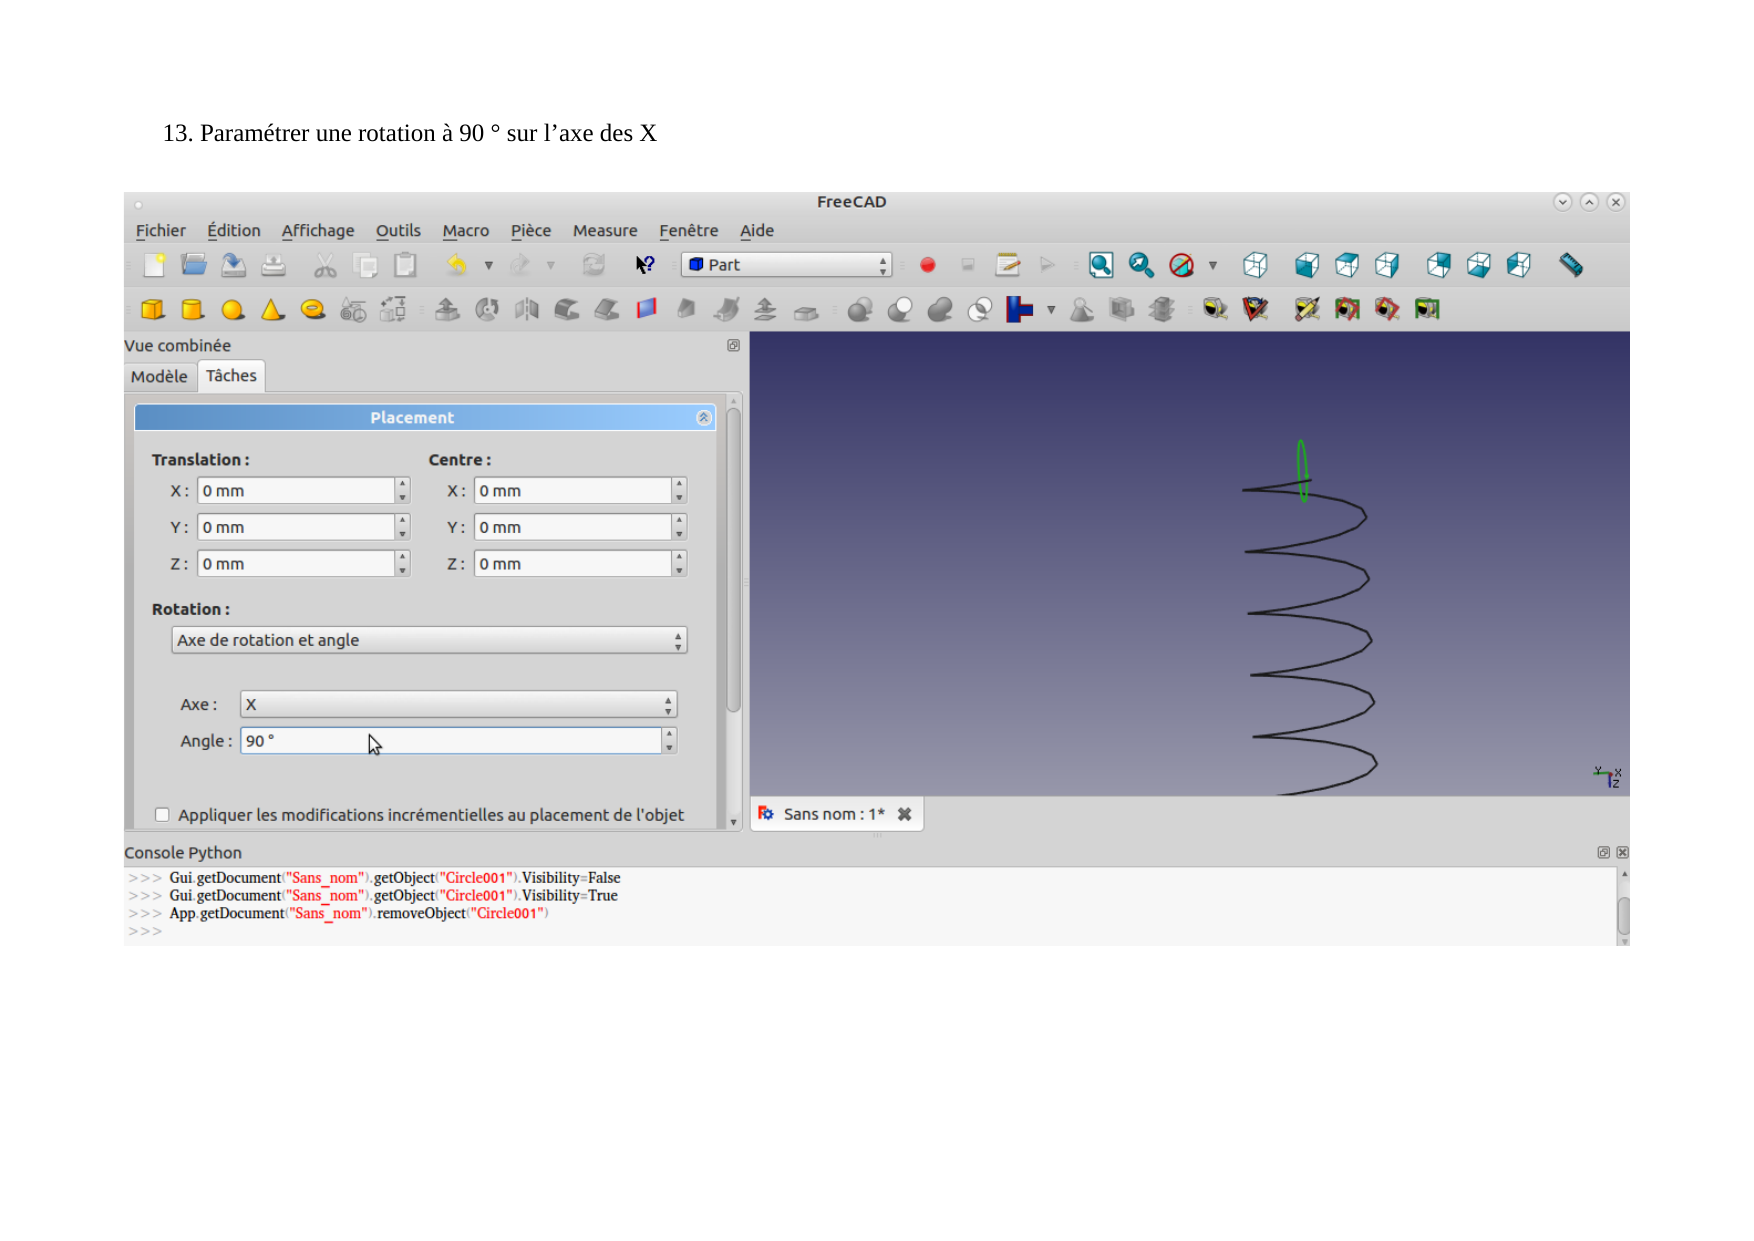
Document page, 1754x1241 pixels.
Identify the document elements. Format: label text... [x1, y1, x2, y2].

table_header [118, 187, 1636, 980]
list Paramétrer une rotation à 90 ° sur l’axe des X [162, 118, 1636, 147]
picture [123, 192, 1630, 946]
